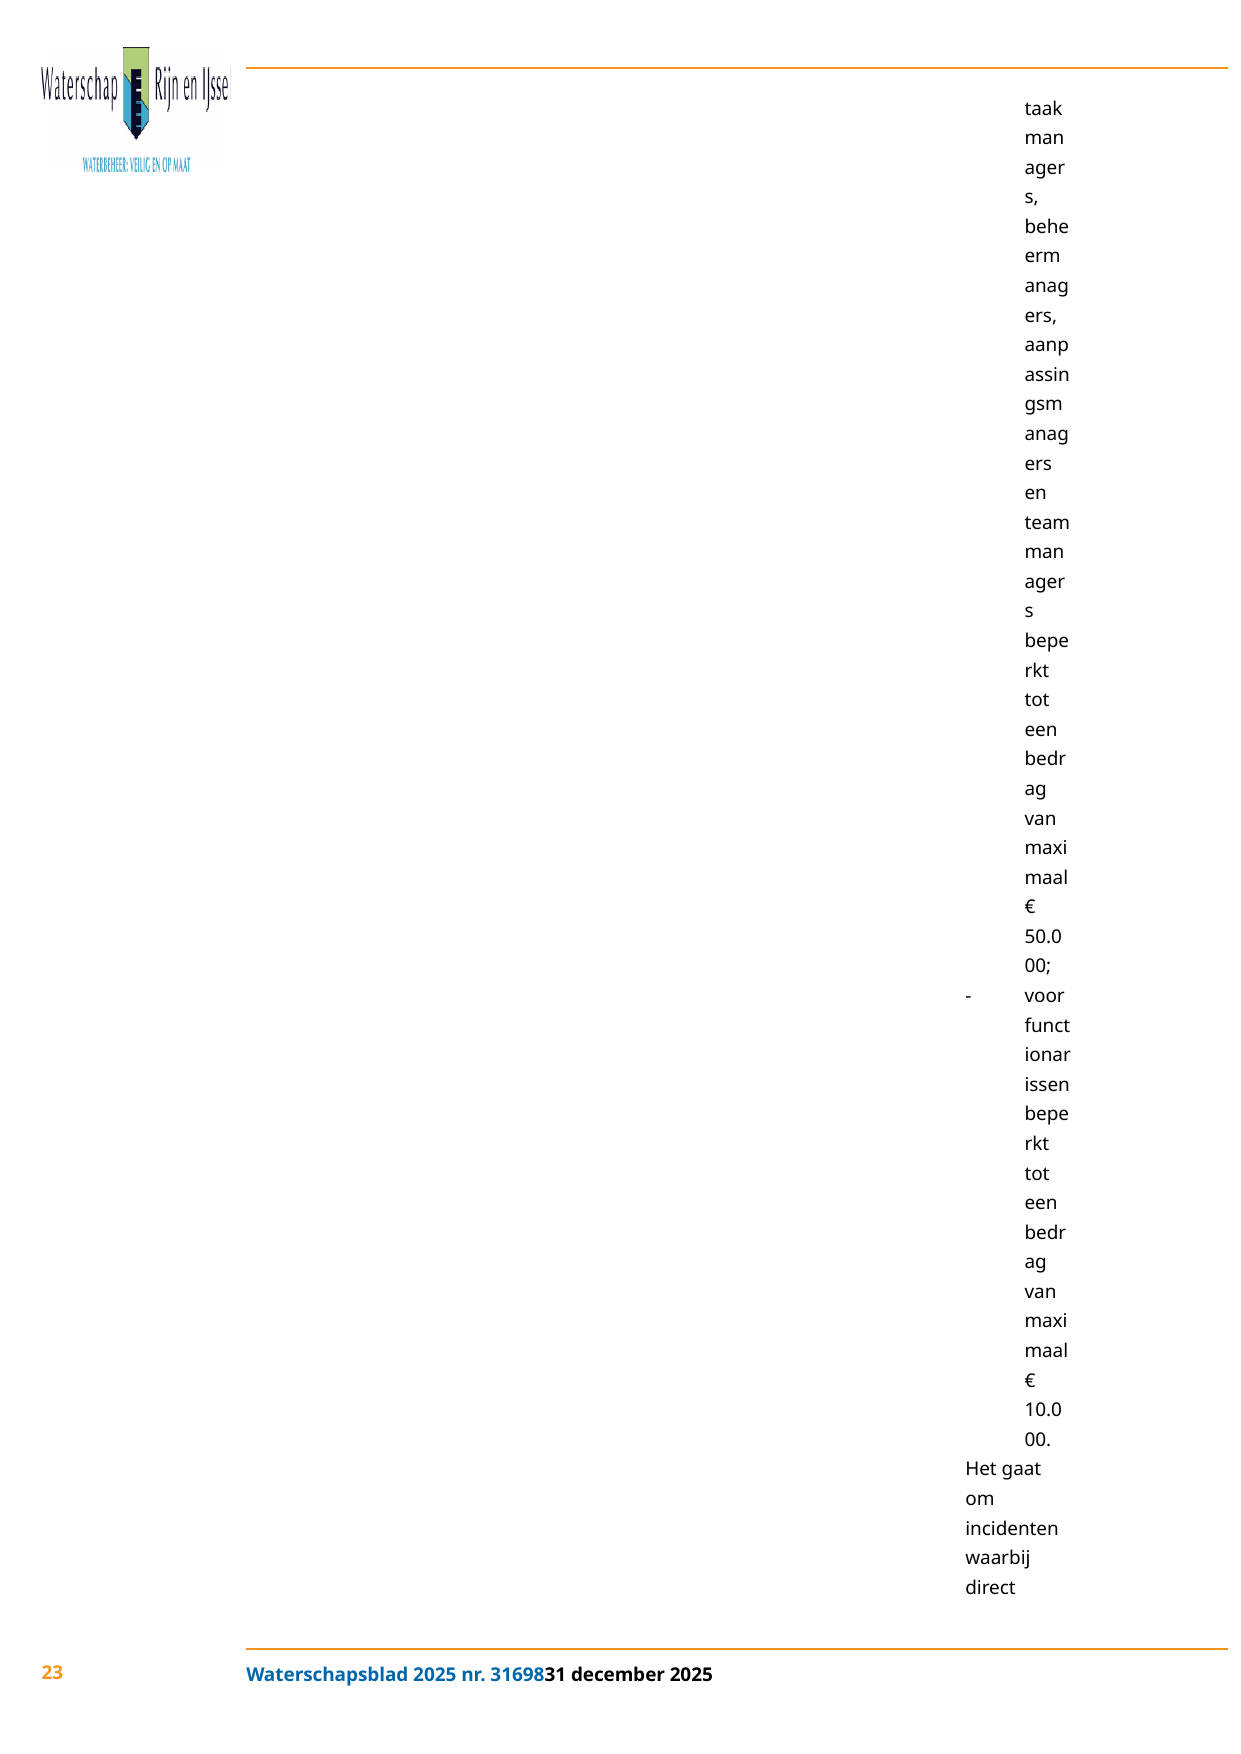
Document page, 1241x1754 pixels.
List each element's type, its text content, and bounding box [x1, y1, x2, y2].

table_cell [561, 95, 642, 1600]
picture [41, 47, 231, 172]
table_cell basistaak-manager [723, 95, 803, 1600]
table_cell [804, 95, 884, 1600]
table_cell [480, 95, 561, 1600]
table_cell directeur [642, 95, 723, 1600]
table_cell [329, 95, 480, 1600]
table_cell [248, 95, 329, 1600]
table_cell [884, 95, 965, 1600]
table_cell taakmanagers, beheermanagers, aanpassingsmanagers en teammanagers beperkt tot een bedrag van maximaal € 50.000; voor functionarissen beperkt tot een bedrag van maximaal € 10.000. Het gaat om incidenten waarbij direct [965, 95, 1071, 1600]
